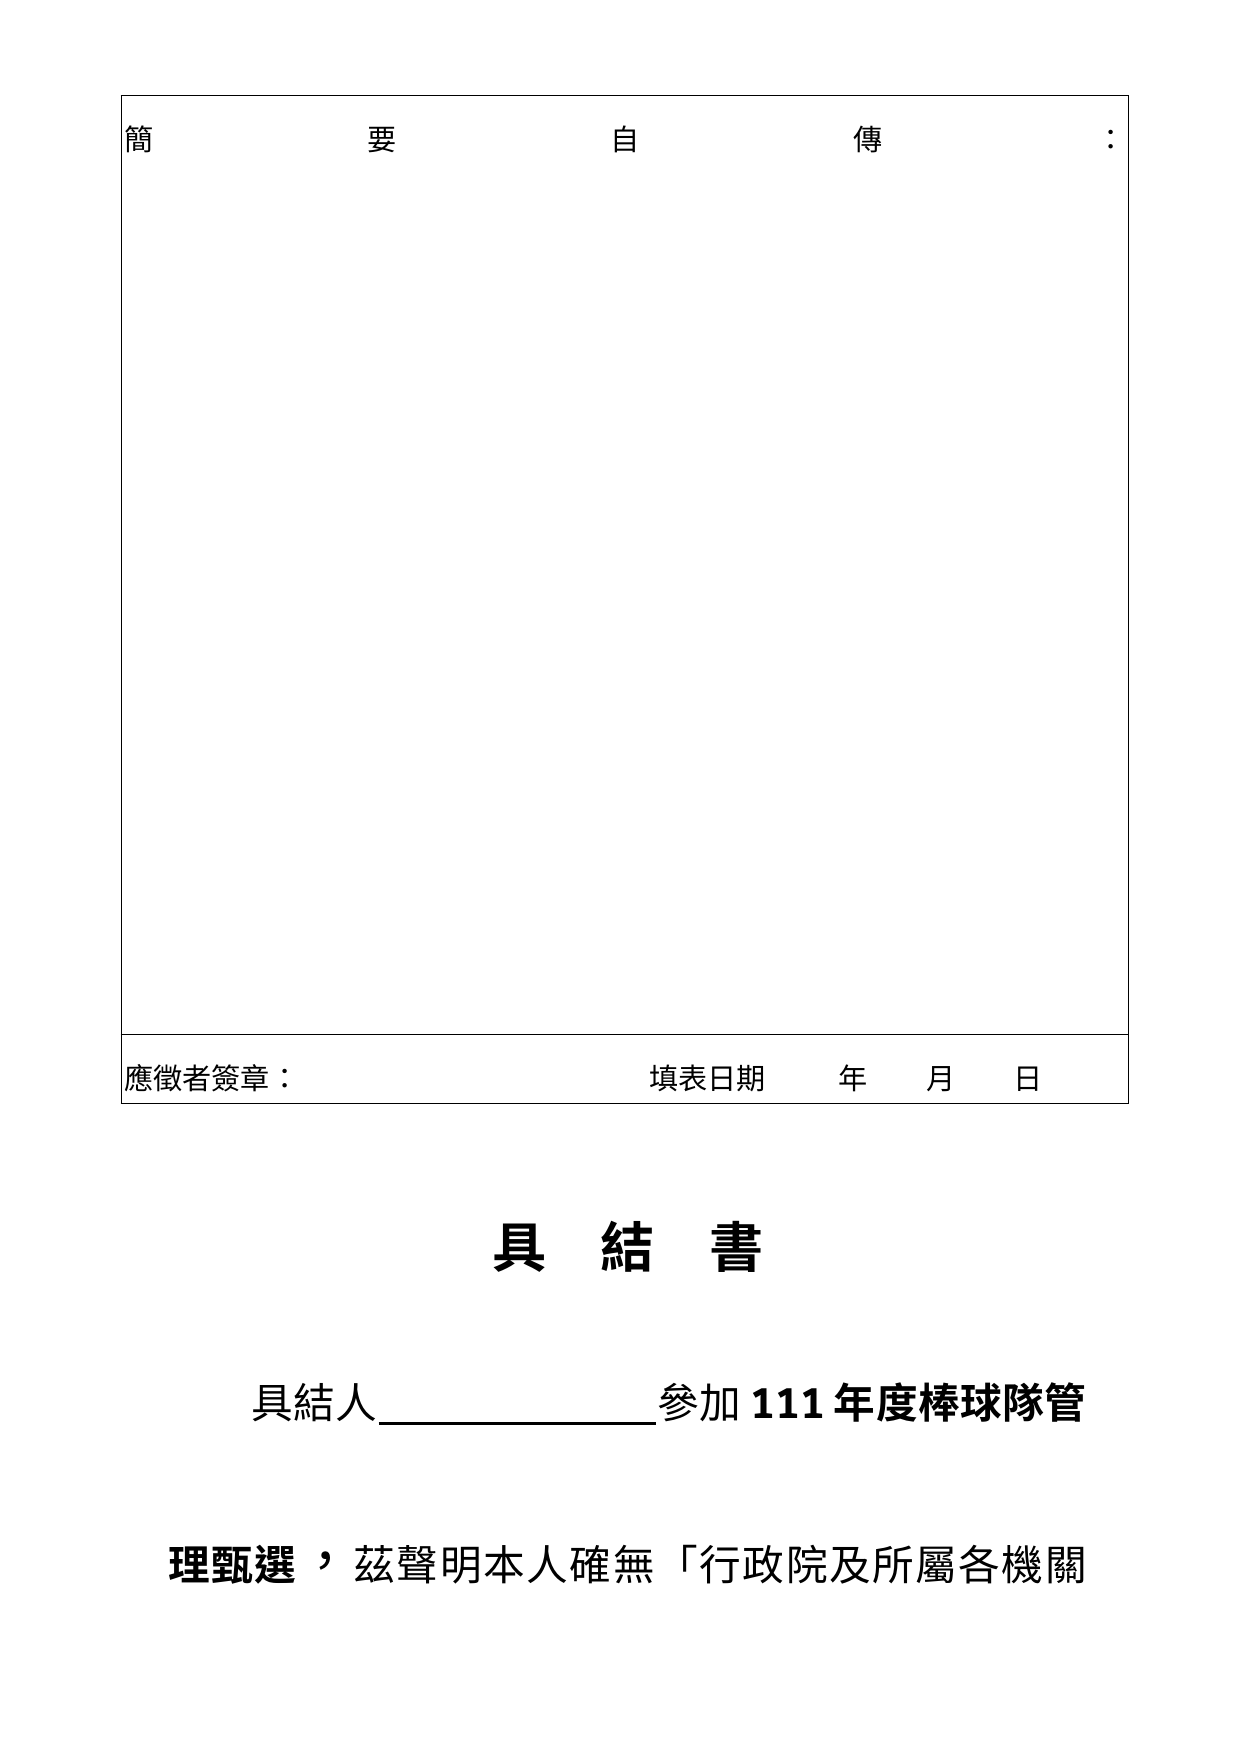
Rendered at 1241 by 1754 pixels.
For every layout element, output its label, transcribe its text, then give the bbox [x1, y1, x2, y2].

text 具 結 書 [168, 1171, 1087, 1296]
table_cell 簡要自傳： [122, 96, 1128, 1034]
table_cell 應徵者簽章： 填表日期 年 月 日 [122, 1035, 1128, 1103]
text 具結人 參加111年度棒球隊管理甄選，茲聲明本人確無「行政院及所屬各機關學校臨時人員進用及運用要點」第11點第1項（各機關長官對於配偶及三親等以內血親、姻親，不得進用為本機關或所屬機關之臨時人員。對於本機關各級主管長官之配偶及三親等以內血親、姻親，在其主管單位中應迴避進用）之情事，若有違反，或有不實情事者，願負法律及契約責任，特立具結書為證。 [168, 1359, 1087, 1609]
